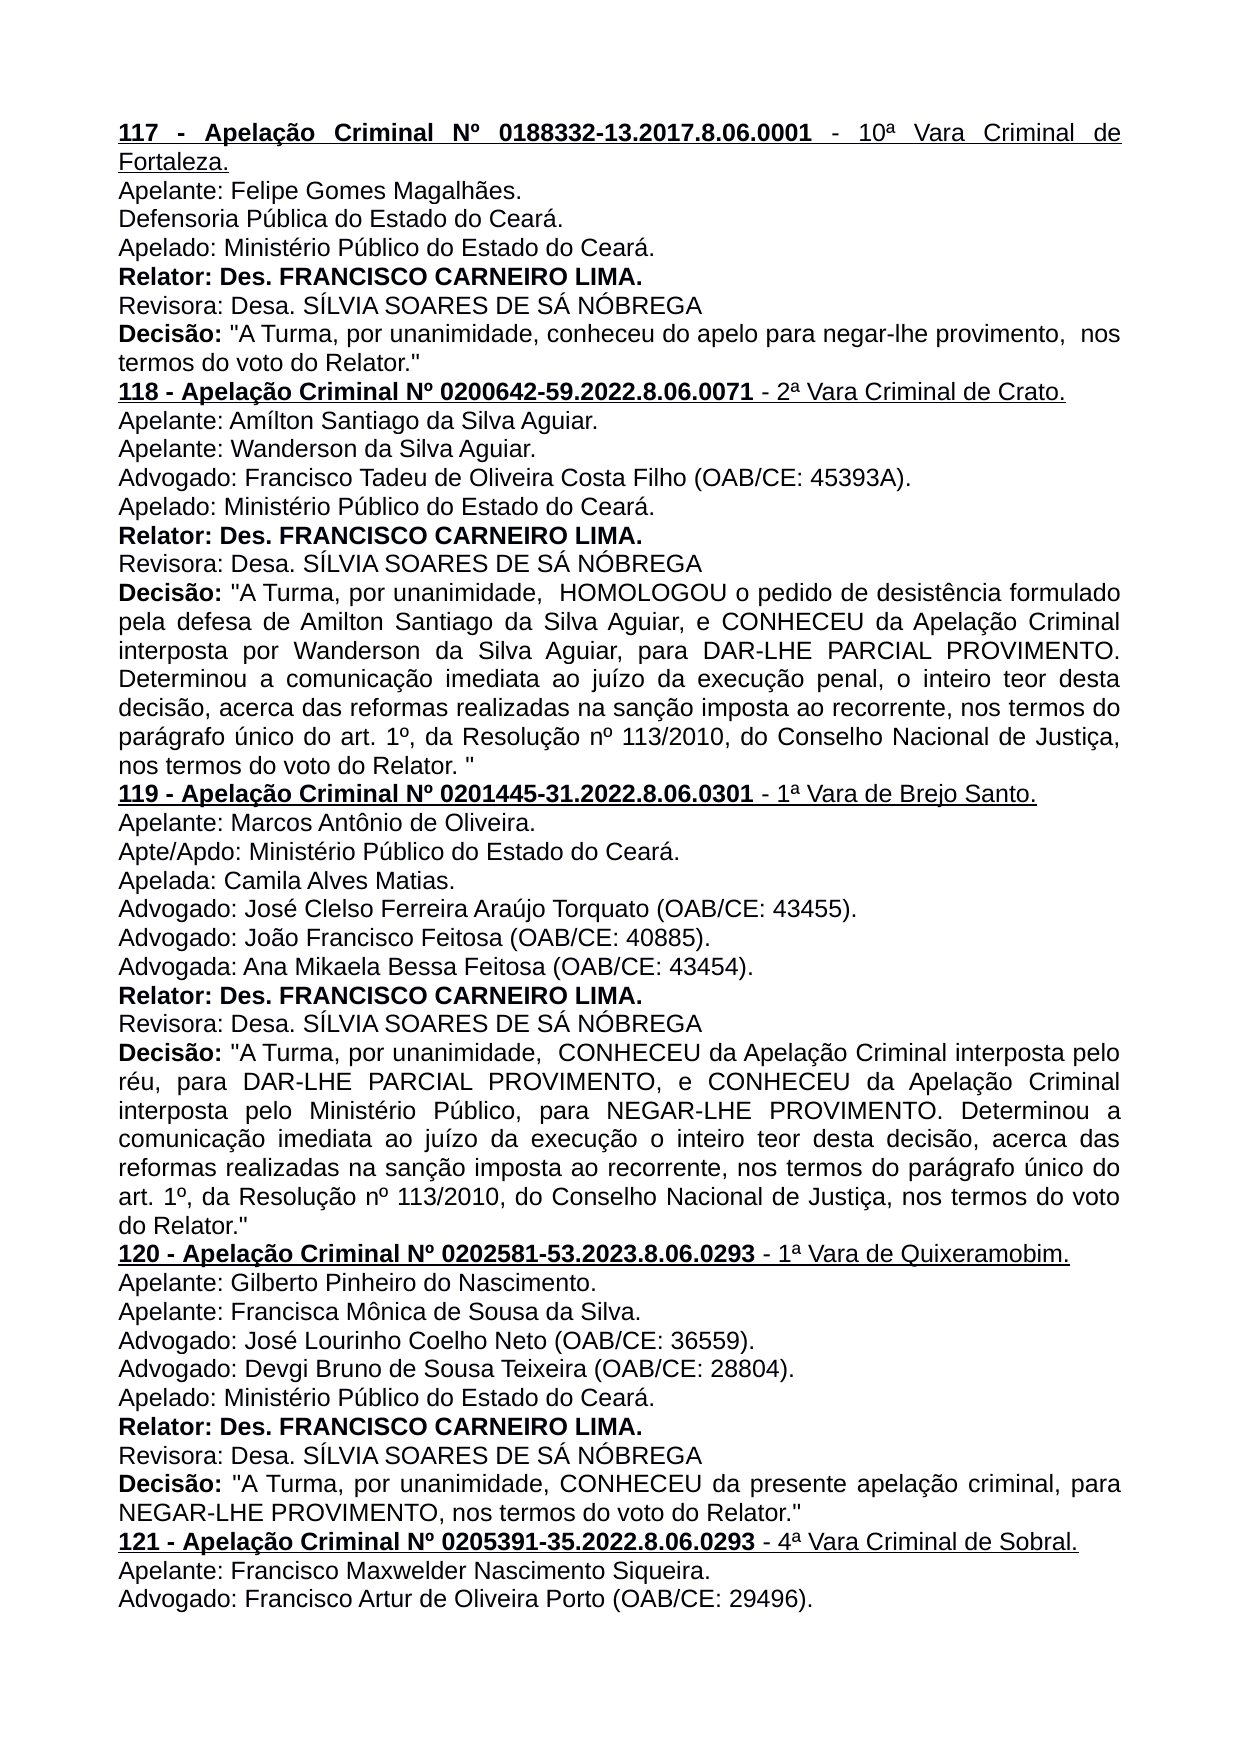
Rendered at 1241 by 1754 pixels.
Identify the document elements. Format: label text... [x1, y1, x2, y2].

text Decisão: "A Turma, por unanimidade, conheceu do apelo para negar-lhe provimento, nos termos do voto do Relator." [118, 319, 1122, 377]
text Advogado: José Lourinho Coelho Neto (OAB/CE: 36559). [118, 1326, 1122, 1354]
text Defensoria Pública do Estado do Ceará. [118, 204, 1122, 233]
text Relator: Des. FRANCISCO CARNEIRO LIMA. [118, 1412, 1122, 1441]
text Apelante: Marcos Antônio de Oliveira. [118, 808, 1122, 837]
text Relator: Des. FRANCISCO CARNEIRO LIMA. [118, 521, 1122, 549]
text Revisora: Desa. SÍLVIA SOARES DE SÁ NÓBREGA [118, 291, 1122, 319]
text Relator: Des. FRANCISCO CARNEIRO LIMA. [118, 262, 1122, 291]
text Revisora: Desa. SÍLVIA SOARES DE SÁ NÓBREGA [118, 1441, 1122, 1469]
text Apelada: Camila Alves Matias. [118, 866, 1122, 894]
text Relator: Des. FRANCISCO CARNEIRO LIMA. [118, 981, 1122, 1009]
text Advogado: João Francisco Feitosa (OAB/CE: 40885). [118, 923, 1122, 952]
text 119 - Apelação Criminal Nº 0201445-31.2022.8.06.0301 - 1ª Vara de Brejo Santo. [118, 779, 1122, 808]
text Fortaleza. [118, 144, 1122, 176]
text Apte/Apdo: Ministério Público do Estado do Ceará. [118, 837, 1122, 866]
text Decisão: "A Turma, por unanimidade, CONHECEU da presente apelação criminal, para NEGAR-LHE PROVIMENTO, nos termos do voto do Relator." [118, 1469, 1122, 1527]
text Apelante: Francisca Mônica de Sousa da Silva. [118, 1297, 1122, 1326]
text Advogado: José Clelso Ferreira Araújo Torquato (OAB/CE: 43455). [118, 894, 1122, 923]
text Apelante: Francisco Maxwelder Nascimento Siqueira. [118, 1556, 1122, 1584]
text Decisão: "A Turma, por unanimidade, HOMOLOGOU o pedido de desistência formulado pela defesa de Amilton Santiago da Silva Aguiar, e CONHECEU da Apelação Criminal interposta por Wanderson da Silva Aguiar, para DAR-LHE PARCIAL PROVIMENTO. Determinou a comunicação imediata ao juízo da execução penal, o inteiro teor desta decisão, acerca das reformas realizadas na sanção imposta ao recorrente, nos termos do parágrafo único do art. 1º, da Resolução nº 113/2010, do Conselho Nacional de Justiça, nos termos do voto do Relator. " [118, 578, 1122, 779]
text Apelado: Ministério Público do Estado do Ceará. [118, 1383, 1122, 1412]
text Apelado: Ministério Público do Estado do Ceará. [118, 233, 1122, 262]
text 120 - Apelação Criminal Nº 0202581-53.2023.8.06.0293 - 1ª Vara de Quixeramobim. [118, 1239, 1122, 1268]
text Apelado: Ministério Público do Estado do Ceará. [118, 492, 1122, 521]
text Advogado: Francisco Tadeu de Oliveira Costa Filho (OAB/CE: 45393A). [118, 463, 1122, 492]
text Advogado: Devgi Bruno de Sousa Teixeira (OAB/CE: 28804). [118, 1354, 1122, 1383]
text 118 - Apelação Criminal Nº 0200642-59.2022.8.06.0071 - 2ª Vara Criminal de Crato. [118, 377, 1122, 406]
text Apelante: Wanderson da Silva Aguiar. [118, 434, 1122, 463]
text Revisora: Desa. SÍLVIA SOARES DE SÁ NÓBREGA [118, 1009, 1122, 1038]
text Revisora: Desa. SÍLVIA SOARES DE SÁ NÓBREGA [118, 549, 1122, 578]
text Apelante: Gilberto Pinheiro do Nascimento. [118, 1268, 1122, 1297]
text Advogado: Francisco Artur de Oliveira Porto (OAB/CE: 29496). [118, 1584, 1122, 1613]
text Apelante: Amílton Santiago da Silva Aguiar. [118, 406, 1122, 434]
text Apelante: Felipe Gomes Magalhães. [118, 176, 1122, 204]
text 117 - Apelação Criminal Nº 0188332-13.2017.8.06.0001 - 10ª Vara Criminal de [118, 118, 1122, 143]
text Decisão: "A Turma, por unanimidade, CONHECEU da Apelação Criminal interposta pelo réu, para DAR-LHE PARCIAL PROVIMENTO, e CONHECEU da Apelação Criminal interposta pelo Ministério Público, para NEGAR-LHE PROVIMENTO. Determinou a comunicação imediata ao juízo da execução o inteiro teor desta decisão, acerca das reformas realizadas na sanção imposta ao recorrente, nos termos do parágrafo único do art. 1º, da Resolução nº 113/2010, do Conselho Nacional de Justiça, nos termos do voto do Relator." [118, 1038, 1122, 1239]
text Advogada: Ana Mikaela Bessa Feitosa (OAB/CE: 43454). [118, 952, 1122, 981]
text 121 - Apelação Criminal Nº 0205391-35.2022.8.06.0293 - 4ª Vara Criminal de Sobral. [118, 1527, 1122, 1556]
